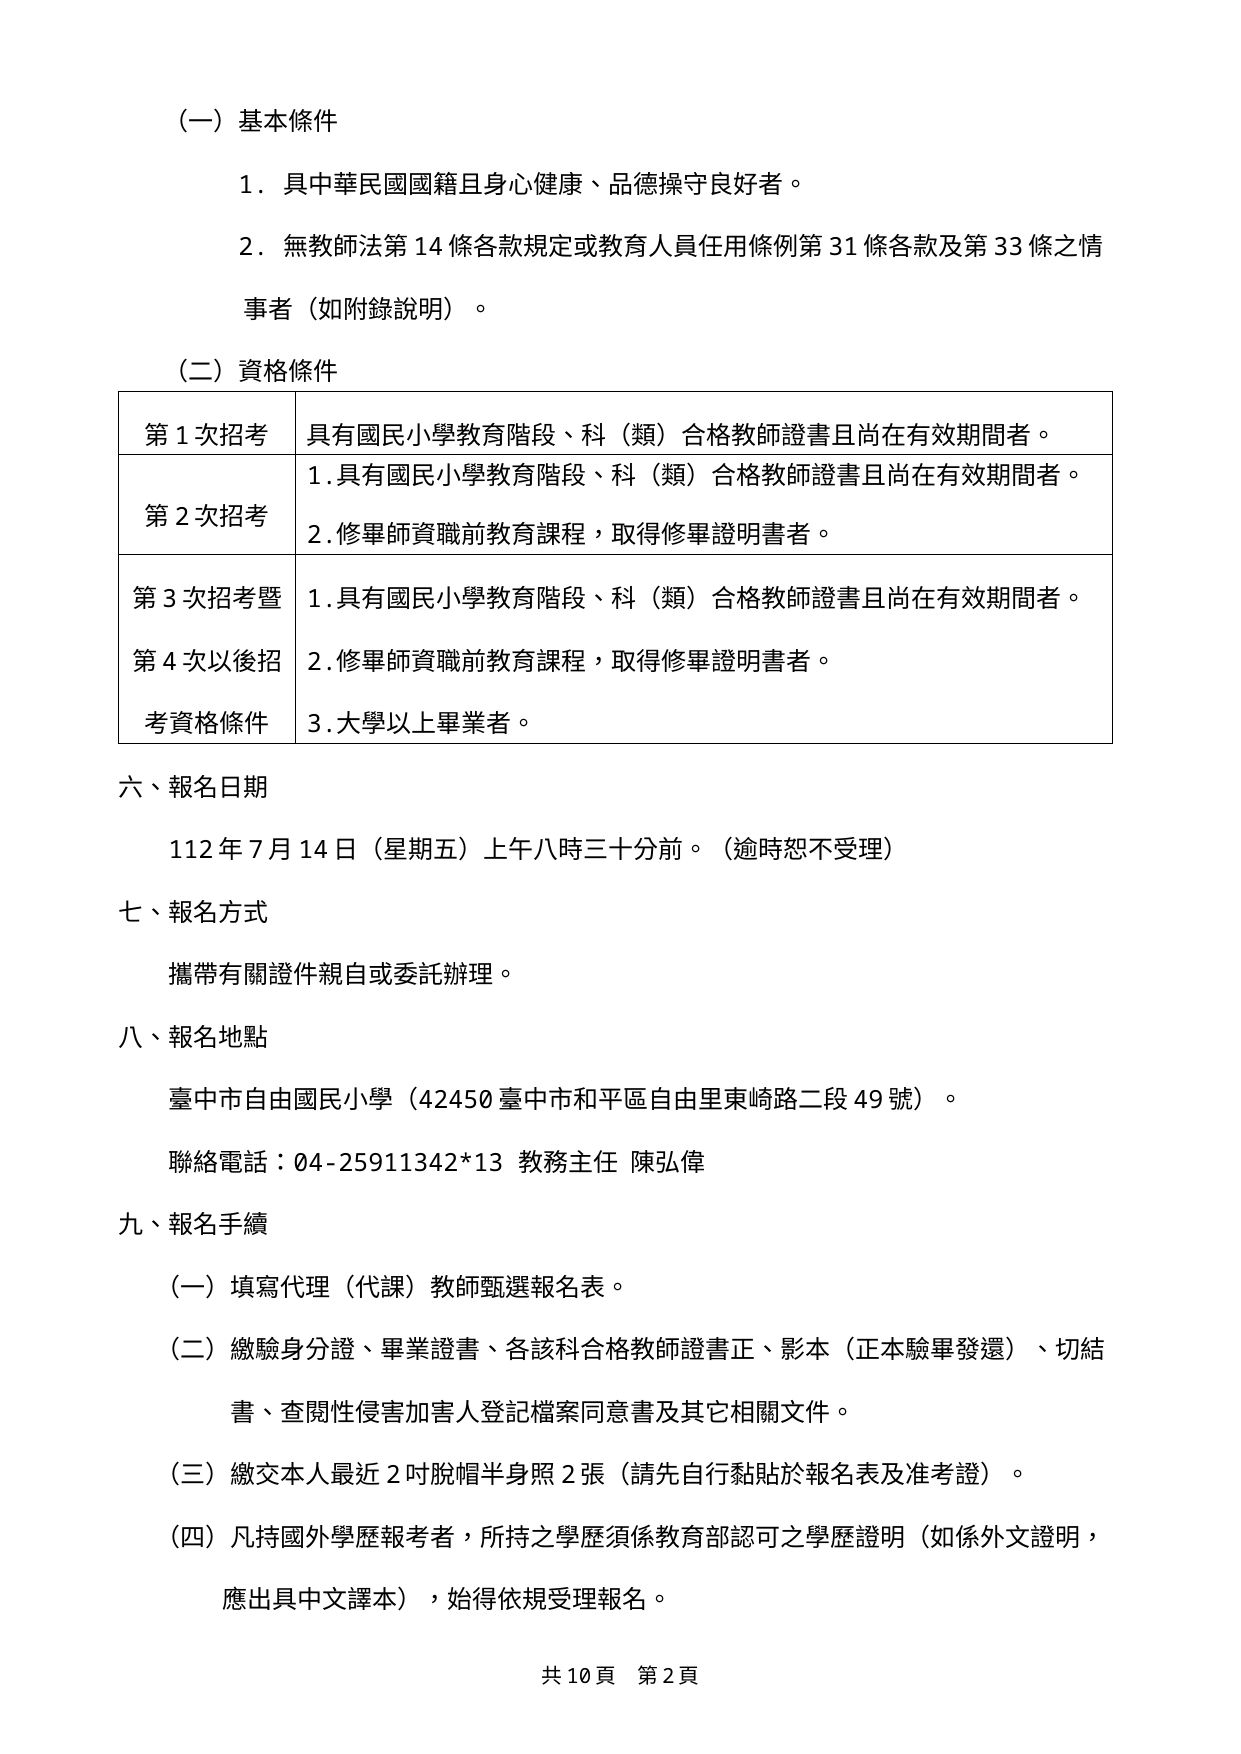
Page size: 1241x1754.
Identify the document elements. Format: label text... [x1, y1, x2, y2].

text 1. 具中華民國國籍且身心健康、品德操守良好者。 [118, 141, 1122, 203]
table_cell 第2次招考 [119, 455, 295, 554]
table_header 具有國民小學教育階段、科（類）合格教師證書且尚在有效期間者。 [296, 392, 1112, 454]
text （一）填寫代理（代課）教師甄選報名表。 [118, 1243, 1122, 1306]
text 2. 無教師法第14條各款規定或教育人員任用條例第31條各款及第33條之情事者（如附錄說明）。 [118, 203, 1122, 328]
text 九、報名手續 [118, 1181, 1122, 1243]
text （一）基本條件 [118, 78, 1122, 141]
table_cell 1.具有國民小學教育階段、科（類）合格教師證書且尚在有效期間者。 2.修畢師資職前教育課程，取得修畢證明書者。 3.大學以上畢業者。 [296, 555, 1112, 742]
text （二）資格條件 [118, 328, 1122, 391]
text 八、報名地點 臺中市自由國民小學（42450臺中市和平區自由里東崎路二段49號）。 [118, 993, 1122, 1118]
table_header 第1次招考 [119, 392, 295, 454]
text 聯絡電話：04-25911342*13 教務主任 陳弘偉 [168, 1118, 1122, 1181]
text （四）凡持國外學歷報考者，所持之學歷須係教育部認可之學歷證明（如係外文證明，應出具中文譯本），始得依規受理報名。 [156, 1493, 1122, 1618]
text （三）繳交本人最近2吋脫帽半身照2張（請先自行黏貼於報名表及准考證）。 [156, 1431, 1122, 1493]
text （二）繳驗身分證、畢業證書、各該科合格教師證書正、影本（正本驗畢發還）、切結書、查閱性侵害加害人登記檔案同意書及其它相關文件。 [156, 1306, 1122, 1431]
table_cell 1.具有國民小學教育階段、科（類）合格教師證書且尚在有效期間者。 2.修畢師資職前教育課程，取得修畢證明書者。 [296, 455, 1112, 554]
text 六、報名日期 112年7月14日（星期五）上午八時三十分前。（逾時恕不受理） [118, 743, 1122, 868]
table_cell 第3次招考暨 第4次以後招考資格條件 [119, 555, 295, 742]
text 七、報名方式 攜帶有關證件親自或委託辦理。 [118, 868, 1122, 993]
